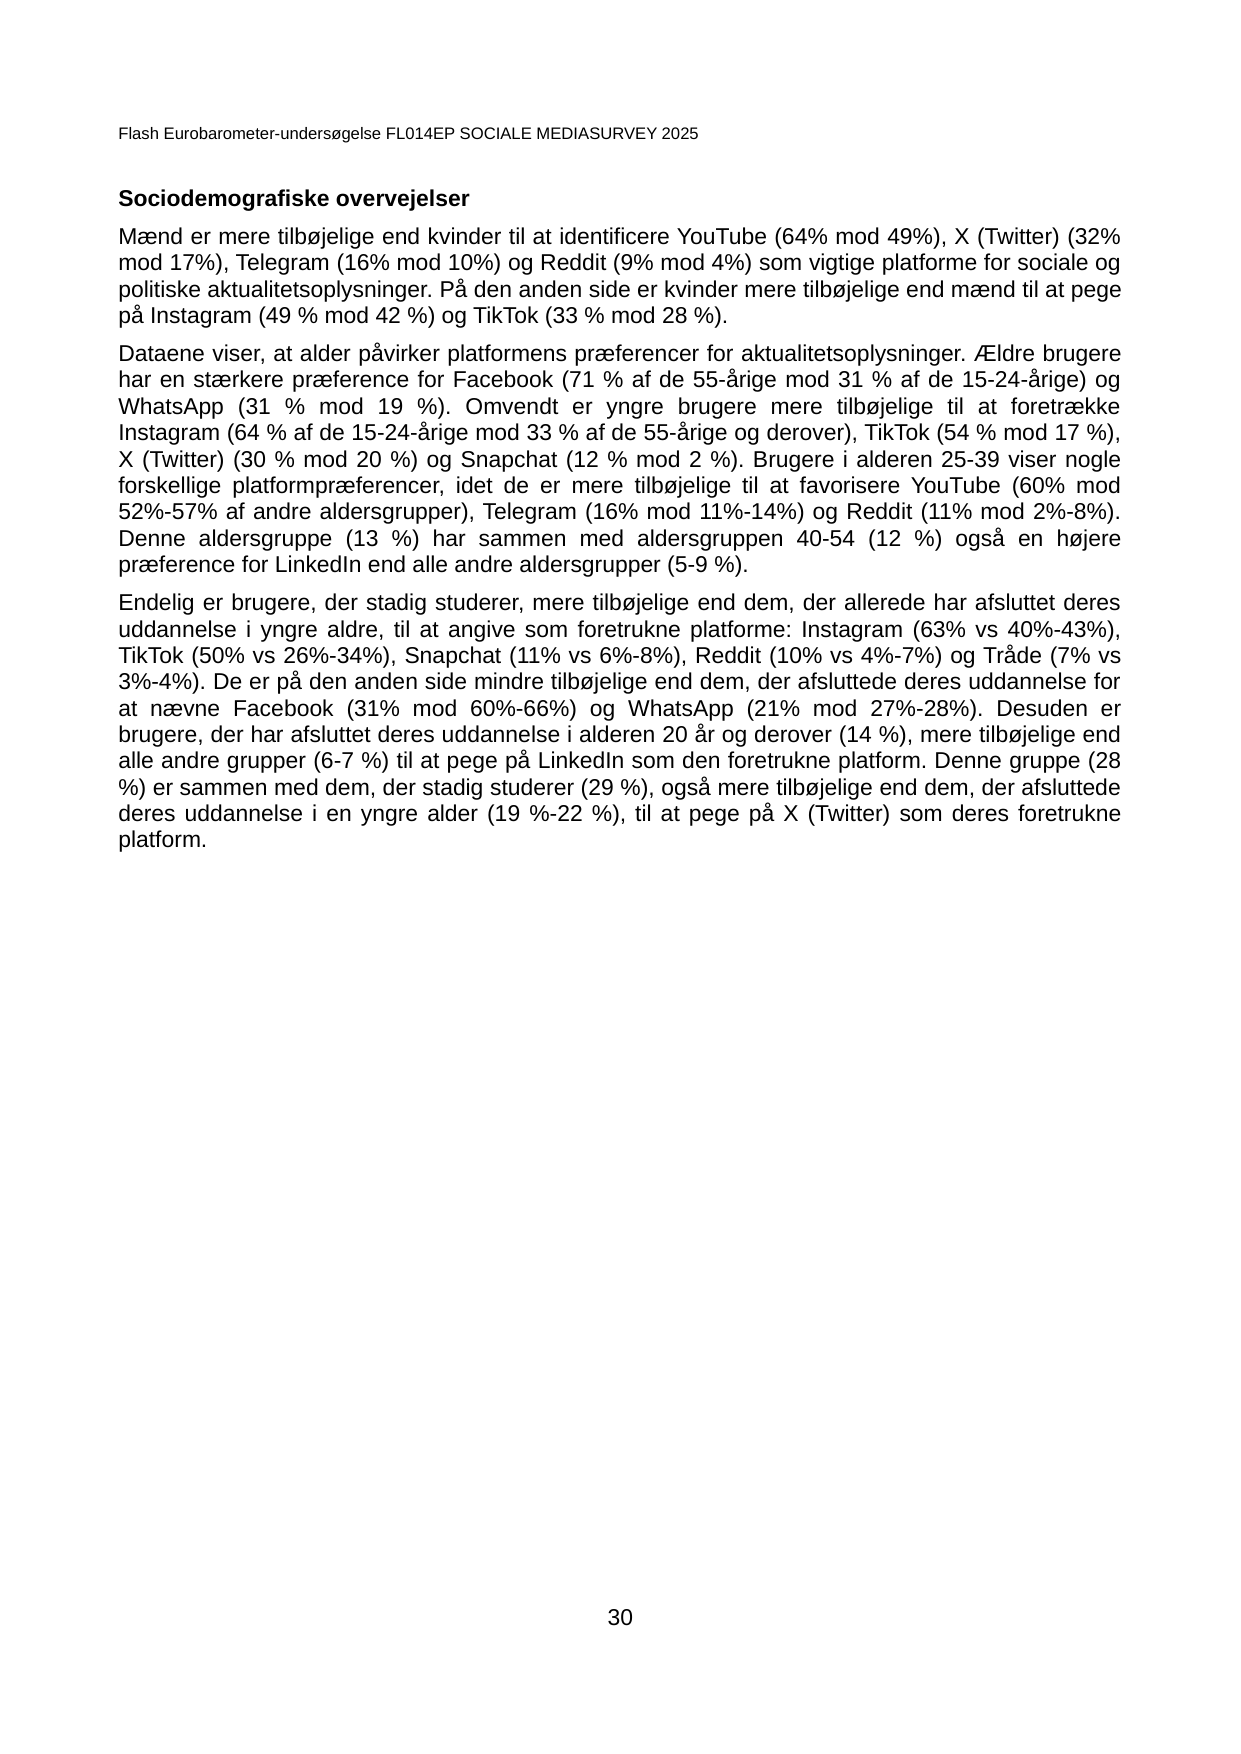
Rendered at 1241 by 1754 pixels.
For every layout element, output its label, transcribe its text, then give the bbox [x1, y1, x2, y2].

text Dataene viser, at alder påvirker platformens præferencer for aktualitetsoplysninger. Ældre brugere har en stærkere præference for Facebook (71 % af de 55-årige mod 31 % af de 15-24-årige) og WhatsApp (31 % mod 19 %). Omvendt er yngre brugere mere tilbøjelige til at foretrække Instagram (64 % af de 15-24-årige mod 33 % af de 55-årige og derover), TikTok (54 % mod 17 %), X (Twitter) (30 % mod 20 %) og Snapchat (12 % mod 2 %). Brugere i alderen 25-39 viser nogle forskellige platformpræferencer, idet de er mere tilbøjelige til at favorisere YouTube (60% mod 52%-57% af andre aldersgrupper), Telegram (16% mod 11%-14%) og Reddit (11% mod 2%-8%). Denne aldersgruppe (13 %) har sammen med aldersgruppen 40-54 (12 %) også en højere præference for LinkedIn end alle andre aldersgrupper (5-9 %). [118, 340, 1122, 577]
text Sociodemografiske overvejelser [118, 184, 1122, 211]
text Endelig er brugere, der stadig studerer, mere tilbøjelige end dem, der allerede har afsluttet deres uddannelse i yngre aldre, til at angive som foretrukne platforme: Instagram (63% vs 40%-43%), TikTok (50% vs 26%-34%), Snapchat (11% vs 6%-8%), Reddit (10% vs 4%-7%) og Tråde (7% vs 3%-4%). De er på den anden side mindre tilbøjelige end dem, der afsluttede deres uddannelse for at nævne Facebook (31% mod 60%-66%) og WhatsApp (21% mod 27%-28%). Desuden er brugere, der har afsluttet deres uddannelse i alderen 20 år og derover (14 %), mere tilbøjelige end alle andre grupper (6-7 %) til at pege på LinkedIn som den foretrukne platform. Denne gruppe (28 %) er sammen med dem, der stadig studerer (29 %), også mere tilbøjelige end dem, der afsluttede deres uddannelse i en yngre alder (19 %-22 %), til at pege på X (Twitter) som deres foretrukne platform. [118, 589, 1122, 853]
text Mænd er mere tilbøjelige end kvinder til at identificere YouTube (64% mod 49%), X (Twitter) (32% mod 17%), Telegram (16% mod 10%) og Reddit (9% mod 4%) som vigtige platforme for sociale og politiske aktualitetsoplysninger. På den anden side er kvinder mere tilbøjelige end mænd til at pege på Instagram (49 % mod 42 %) og TikTok (33 % mod 28 %). [118, 223, 1122, 328]
